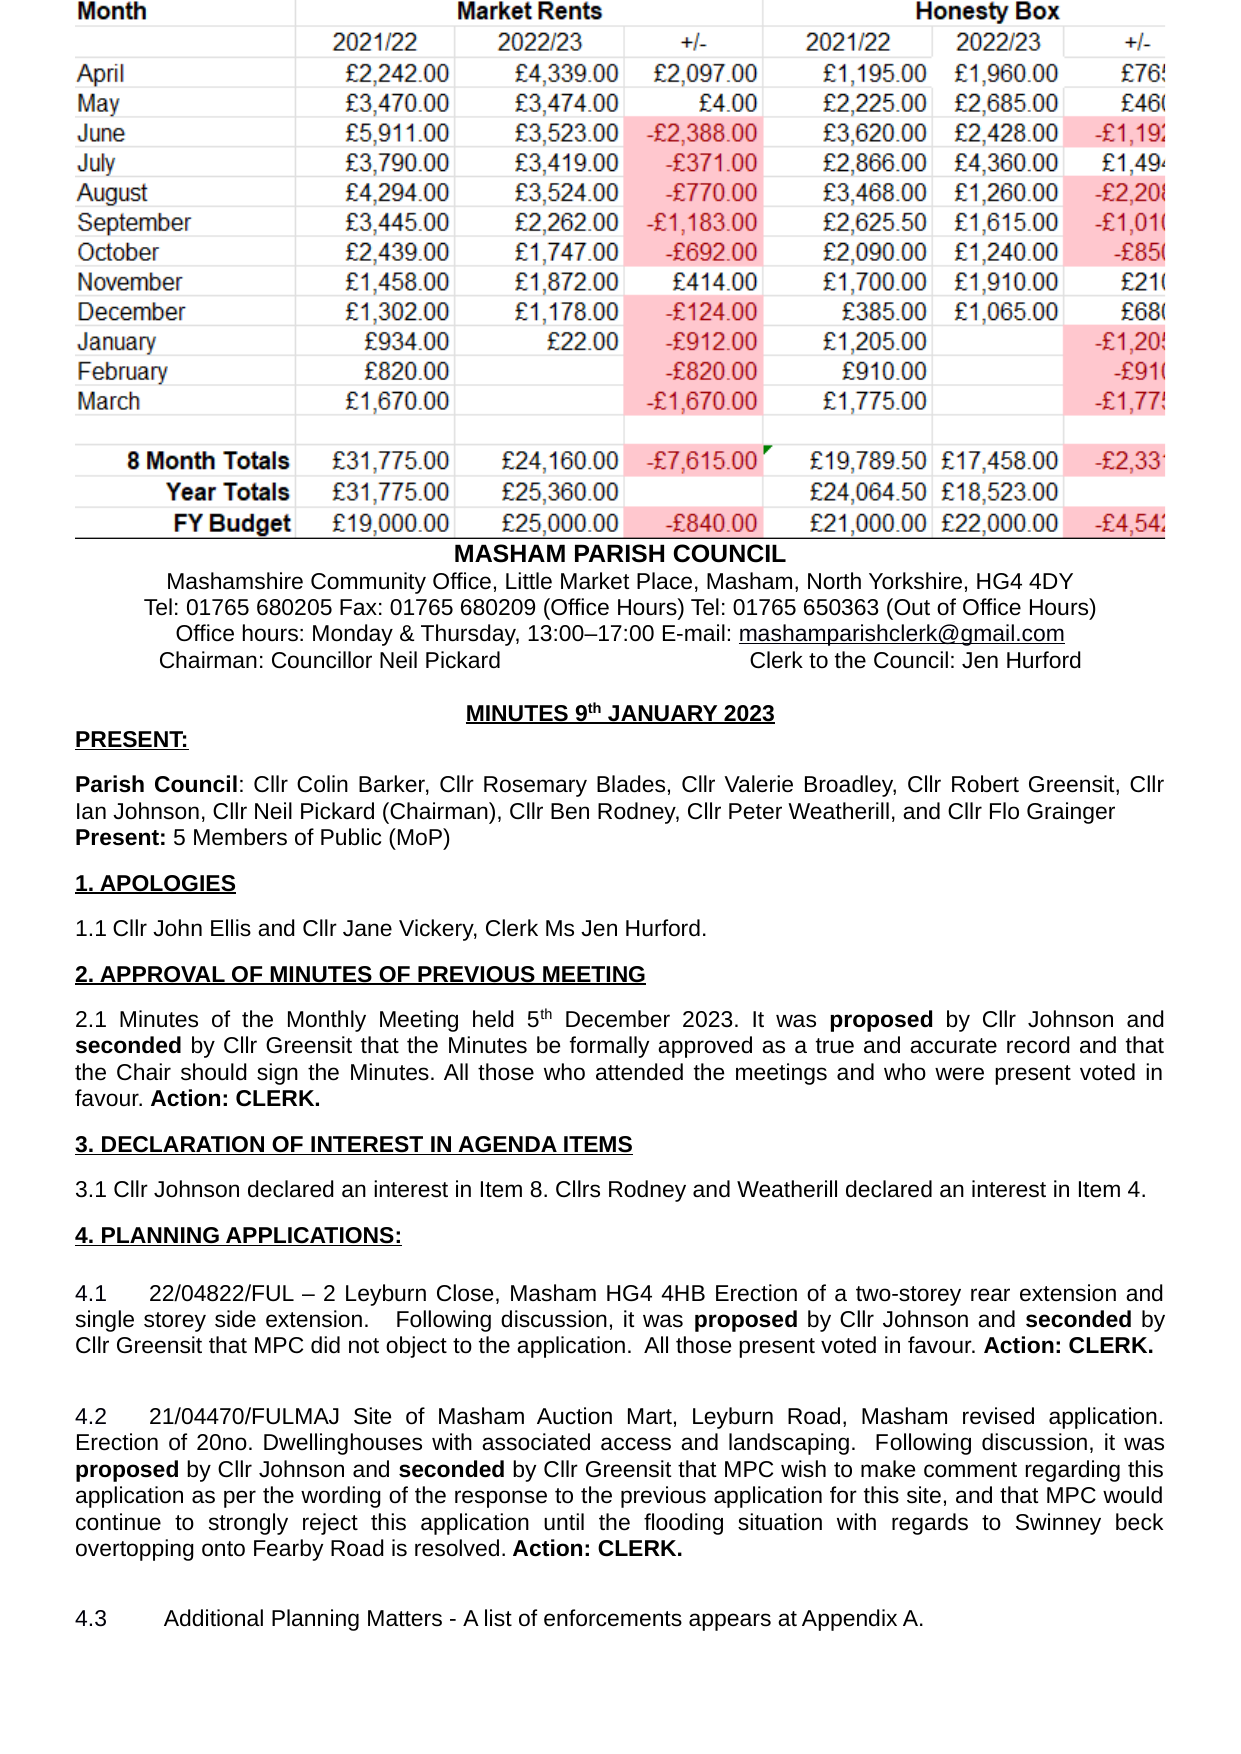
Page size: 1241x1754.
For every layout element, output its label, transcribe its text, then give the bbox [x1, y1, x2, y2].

list 22/04822/FUL – 2 Leyburn Close, Masham HG4 4HB Erection of a two-storey rear extension and single storey side extension. Following discussion, it was proposed by Cllr Johnson and seconded by Cllr Greensit that MPC did not object to the application. All those present voted in favour. Action: CLERK. [75, 1280, 1165, 1359]
list 21/04470/FULMAJ Site of Masham Auction Mart, Leyburn Road, Masham revised application. Erection of 20no. Dwellinghouses with associated access and landscaping. Following discussion, it was proposed by Cllr Johnson and seconded by Cllr Greensit that MPC wish to make comment regarding this application as per the wording of the response to the previous application for this site, and that MPC would continue to strongly reject this application until the flooding situation with regards to Swinney beck overtopping onto Fearby Road is resolved. Action: CLERK. [75, 1403, 1165, 1561]
list Cllr John Ellis and Cllr Jane Vickery, Clerk Ms Jen Hurford. [75, 915, 1165, 941]
list Parish Council: Cllr Colin Barker, Cllr Rosemary Blades, Cllr Valerie Broadley, Cllr Robert Greensit, Cllr Ian Johnson, Cllr Neil Pickard (Chairman), Cllr Ben Rodney, Cllr Peter Weatherill, and Cllr Flo Grainger [75, 771, 1165, 824]
list Additional Planning Matters - A list of enforcements appears at Appendix A. [75, 1605, 1165, 1632]
text PRESENT: [75, 726, 1165, 752]
text Mashamshire Community Office, Little Market Place, Masham, North Yorkshire, HG4 4DY [75, 568, 1165, 594]
text Office hours: Monday & Thursday, 13:00–17:00 E-mail: mashamparishclerk@gmail.com [75, 620, 1165, 647]
text Chairman: Councillor Neil Pickard Clerk to the Council: Jen Hurford [75, 647, 1165, 673]
text 3. DECLARATION OF INTEREST IN AGENDA ITEMS [75, 1131, 1165, 1157]
text Tel: 01765 680205 Fax: 01765 680209 (Office Hours) Tel: 01765 650363 (Out of Office Hours) [75, 594, 1165, 620]
text 2. APPROVAL OF MINUTES OF PREVIOUS MEETING [75, 961, 1165, 987]
list 1. APOLOGIES [75, 869, 1165, 896]
text MASHAM PARISH COUNCIL [75, 539, 1165, 568]
text 3.1 Cllr Johnson declared an interest in Item 8. Cllrs Rodney and Weatherill declared an interest in Item 4. [75, 1176, 1165, 1203]
text MINUTES 9th JANUARY 2023 [75, 699, 1165, 726]
text Present: 5 Members of Public (MoP) [75, 824, 1165, 850]
text 4. PLANNING APPLICATIONS: [75, 1222, 1165, 1248]
text 2.1 Minutes of the Monthly Meeting held 5th December 2023. It was proposed by Cllr Johnson and seconded by Cllr Greensit that the Minutes be formally approved as a true and accurate record and that the Chair should sign the Minutes. All those who attended the meetings and who were present voted in favour. Action: CLERK. [75, 1006, 1165, 1112]
